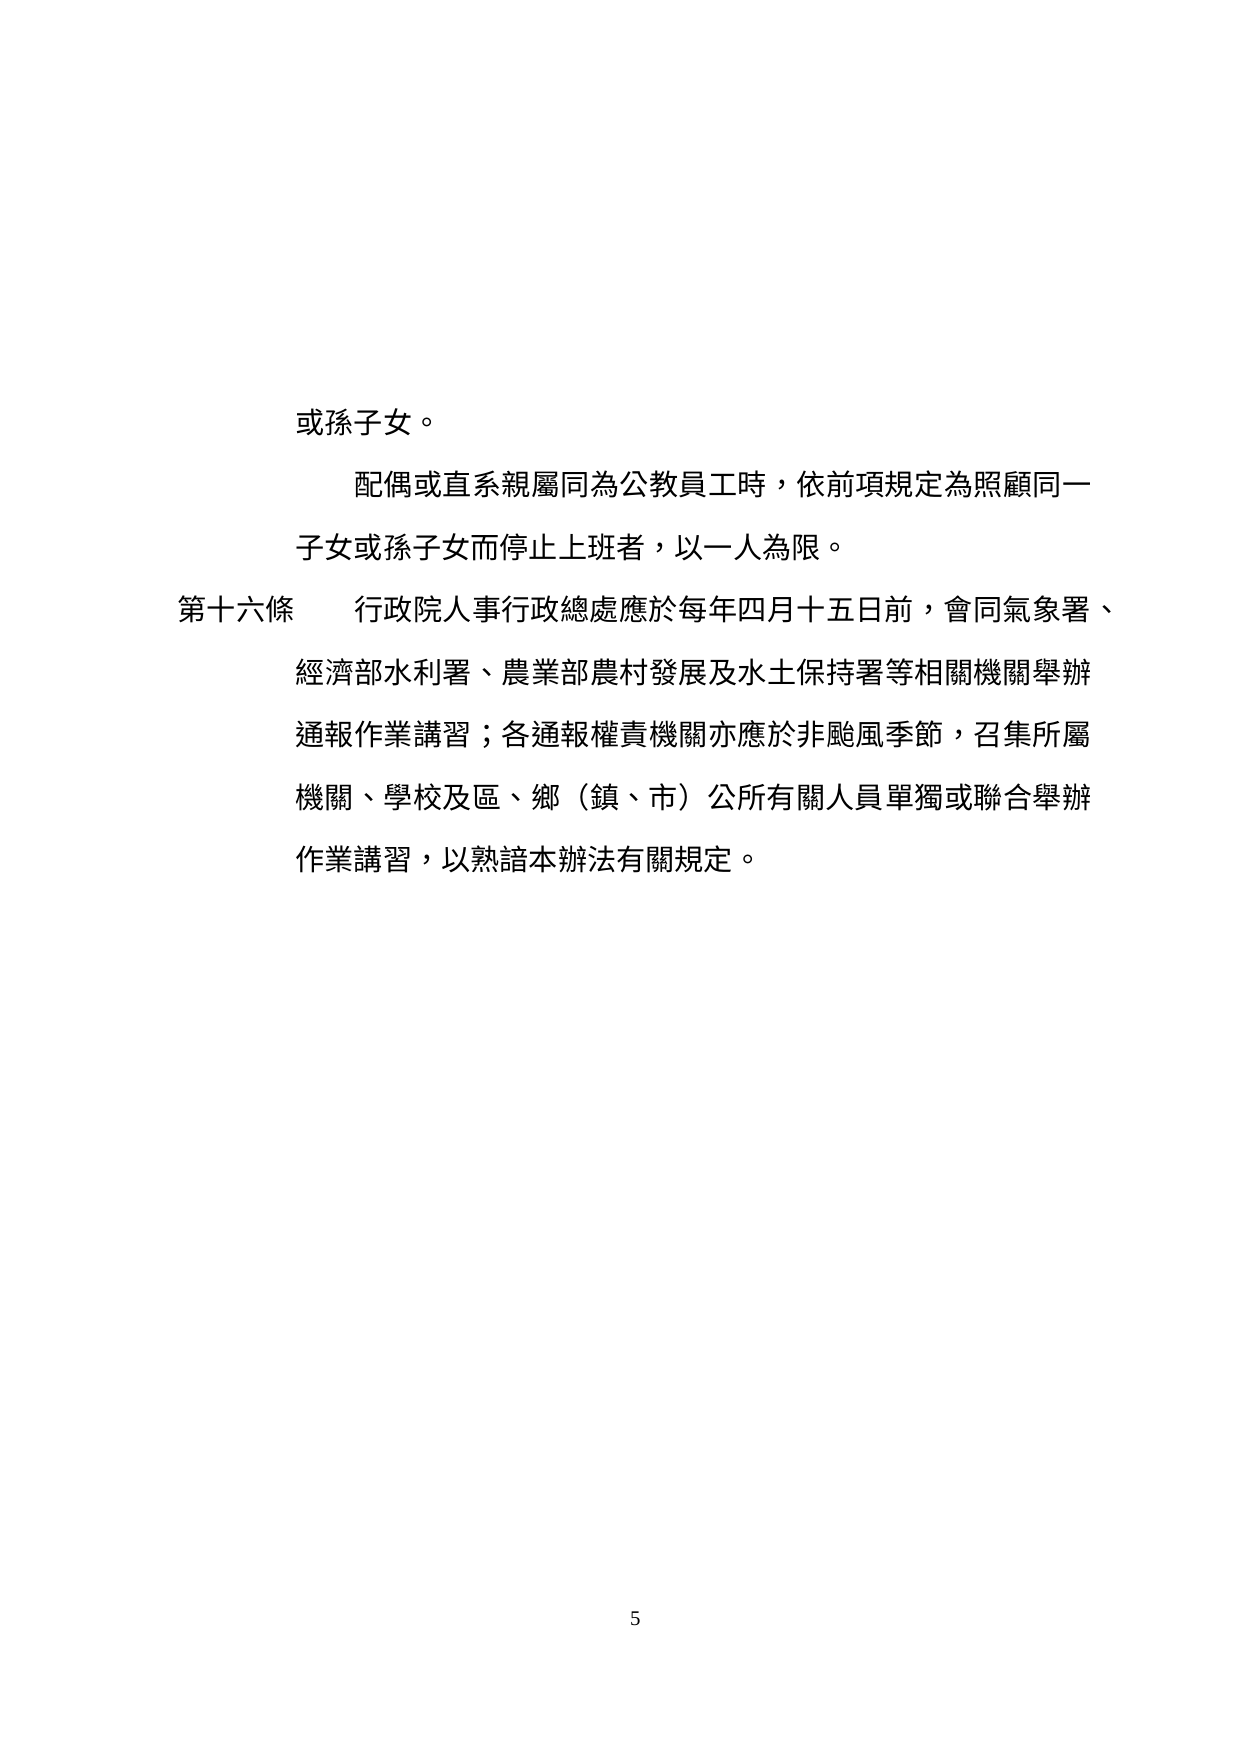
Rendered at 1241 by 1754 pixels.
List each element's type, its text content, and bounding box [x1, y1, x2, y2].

text 或孫子女。 [177, 379, 1092, 441]
text 第十六條 行政院人事行政總處應於每年四月十五日前，會同氣象署、經濟部水利署、農業部農村發展及水土保持署等相關機關舉辦通報作業講習；各通報權責機關亦應於非颱風季節，召集所屬機關、學校及區、鄉（鎮、市）公所有關人員單獨或聯合舉辦作業講習，以熟諳本辦法有關規定。 [177, 566, 1092, 879]
text 配偶或直系親屬同為公教員工時，依前項規定為照顧同一子女或孫子女而停止上班者，以一人為限。 [295, 441, 1092, 566]
